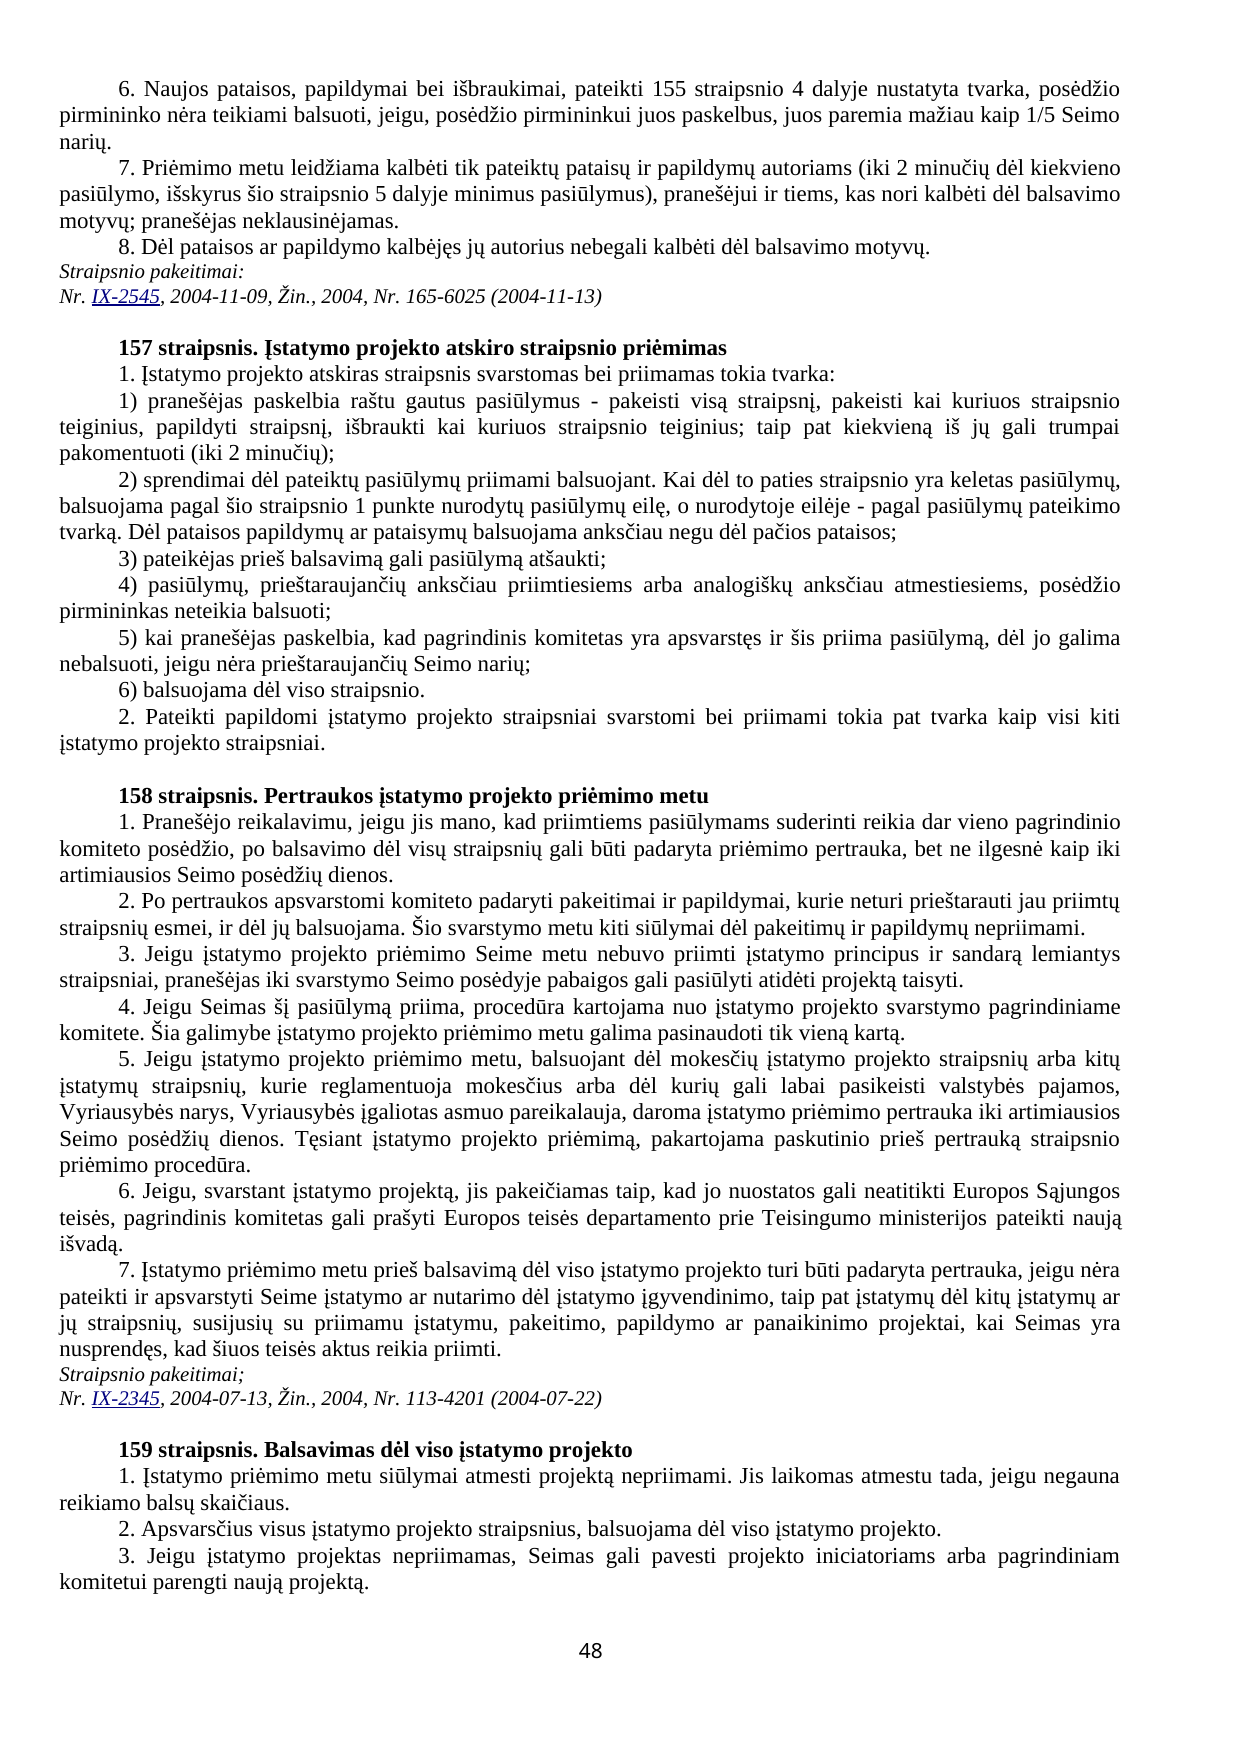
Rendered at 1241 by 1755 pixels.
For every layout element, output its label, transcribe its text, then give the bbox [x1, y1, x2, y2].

text 1. Įstatymo priėmimo metu siūlymai atmesti projektą nepriimami. Jis laikomas atmestu tada, jeigu negauna reikiamo balsų skaičiaus. [59, 1463, 1122, 1515]
text 4) pasiūlymų, prieštaraujančių anksčiau priimtiesiems arba analogiškų anksčiau atmestiesiems, posėdžio pirmininkas neteikia balsuoti; [59, 571, 1122, 624]
text 2. Pateikti papildomi įstatymo projekto straipsniai svarstomi bei priimami tokia pat tvarka kaip visi kiti įstatymo projekto straipsniai. [59, 703, 1122, 756]
text 2) sprendimai dėl pateiktų pasiūlymų priimami balsuojant. Kai dėl to paties straipsnio yra keletas pasiūlymų, balsuojama pagal šio straipsnio 1 punkte nurodytų pasiūlymų eilę, o nurodytoje eilėje - pagal pasiūlymų pateikimo tvarką. Dėl pataisos papildymų ar pataisymų balsuojama anksčiau negu dėl pačios pataisos; [59, 466, 1122, 545]
text 8. Dėl pataisos ar papildymo kalbėjęs jų autorius nebegali kalbėti dėl balsavimo motyvų. [59, 233, 1122, 259]
text 7. Priėmimo metu leidžiama kalbėti tik pateiktų pataisų ir papildymų autoriams (iki 2 minučių dėl kiekvieno pasiūlymo, išskyrus šio straipsnio 5 dalyje minimus pasiūlymus), pranešėjui ir tiems, kas nori kalbėti dėl balsavimo motyvų; pranešėjas neklausinėjamas. [59, 154, 1122, 233]
text 6. Naujos pataisos, papildymai bei išbraukimai, pateikti 155 straipsnio 4 dalyje nustatyta tvarka, posėdžio pirmininko nėra teikiami balsuoti, jeigu, posėdžio pirmininkui juos paskelbus, juos paremia mažiau kaip 1/5 Seimo narių. [59, 75, 1122, 154]
text 1. Įstatymo projekto atskiras straipsnis svarstomas bei priimamas tokia tvarka: [59, 360, 1122, 387]
text 157 straipsnis. Įstatymo projekto atskiro straipsnio priėmimas [59, 334, 1122, 360]
text 2. Po pertraukos apsvarstomi komiteto padaryti pakeitimai ir papildymai, kurie neturi prieštarauti jau priimtų straipsnių esmei, ir dėl jų balsuojama. Šio svarstymo metu kiti siūlymai dėl pakeitimų ir papildymų nepriimami. [59, 887, 1122, 940]
text 158 straipsnis. Pertraukos įstatymo projekto priėmimo metu [59, 782, 1122, 808]
text 5. Jeigu įstatymo projekto priėmimo metu, balsuojant dėl mokesčių įstatymo projekto straipsnių arba kitų įstatymų straipsnių, kurie reglamentuoja mokesčius arba dėl kurių gali labai pasikeisti valstybės pajamos, Vyriausybės narys, Vyriausybės įgaliotas asmuo pareikalauja, daroma įstatymo priėmimo pertrauka iki artimiausios Seimo posėdžių dienos. Tęsiant įstatymo projekto priėmimą, pakartojama paskutinio prieš pertrauką straipsnio priėmimo procedūra. [59, 1046, 1122, 1177]
text 3. Jeigu įstatymo projekto priėmimo Seime metu nebuvo priimti įstatymo principus ir sandarą lemiantys straipsniai, pranešėjas iki svarstymo Seimo posėdyje pabaigos gali pasiūlyti atidėti projektą taisyti. [59, 940, 1122, 993]
text 6) balsuojama dėl viso straipsnio. [59, 677, 1122, 703]
text 7. Įstatymo priėmimo metu prieš balsavimą dėl viso įstatymo projekto turi būti padaryta pertrauka, jeigu nėra pateikti ir apsvarstyti Seime įstatymo ar nutarimo dėl įstatymo įgyvendinimo, taip pat įstatymų dėl kitų įstatymų ar jų straipsnių, susijusių su priimamu įstatymu, pakeitimo, papildymo ar panaikinimo projektai, kai Seimas yra nusprendęs, kad šiuos teisės aktus reikia priimti. [59, 1256, 1122, 1362]
text 3) pateikėjas prieš balsavimą gali pasiūlymą atšaukti; [59, 545, 1122, 571]
text 6. Jeigu, svarstant įstatymo projektą, jis pakeičiamas taip, kad jo nuostatos gali neatitikti Europos Sąjungos teisės, pagrindinis komitetas gali prašyti Europos teisės departamento prie Teisingumo ministerijos pateikti naują išvadą. [59, 1177, 1122, 1256]
text Nr. IX-2345, 2004-07-13, Žin., 2004, Nr. 113-4201 (2004-07-22) [59, 1386, 1122, 1410]
text Straipsnio pakeitimai: [59, 259, 1122, 283]
text 5) kai pranešėjas paskelbia, kad pagrindinis komitetas yra apsvarstęs ir šis priima pasiūlymą, dėl jo galima nebalsuoti, jeigu nėra prieštaraujančių Seimo narių; [59, 624, 1122, 677]
text 3. Jeigu įstatymo projektas nepriimamas, Seimas gali pavesti projekto iniciatoriams arba pagrindiniam komitetui parengti naują projektą. [59, 1542, 1122, 1594]
text 4. Jeigu Seimas šį pasiūlymą priima, procedūra kartojama nuo įstatymo projekto svarstymo pagrindiniame komitete. Šia galimybe įstatymo projekto priėmimo metu galima pasinaudoti tik vieną kartą. [59, 993, 1122, 1046]
text 159 straipsnis. Balsavimas dėl viso įstatymo projekto [59, 1436, 1122, 1463]
text Nr. IX-2545, 2004-11-09, Žin., 2004, Nr. 165-6025 (2004-11-13) [59, 283, 1122, 308]
text 2. Apsvarsčius visus įstatymo projekto straipsnius, balsuojama dėl viso įstatymo projekto. [59, 1515, 1122, 1542]
text 1) pranešėjas paskelbia raštu gautus pasiūlymus - pakeisti visą straipsnį, pakeisti kai kuriuos straipsnio teiginius, papildyti straipsnį, išbraukti kai kuriuos straipsnio teiginius; taip pat kiekvieną iš jų gali trumpai pakomentuoti (iki 2 minučių); [59, 387, 1122, 466]
text 1. Pranešėjo reikalavimu, jeigu jis mano, kad priimtiems pasiūlymams suderinti reikia dar vieno pagrindinio komiteto posėdžio, po balsavimo dėl visų straipsnių gali būti padaryta priėmimo pertrauka, bet ne ilgesnė kaip iki artimiausios Seimo posėdžių dienos. [59, 808, 1122, 887]
text Straipsnio pakeitimai; [59, 1362, 1122, 1386]
